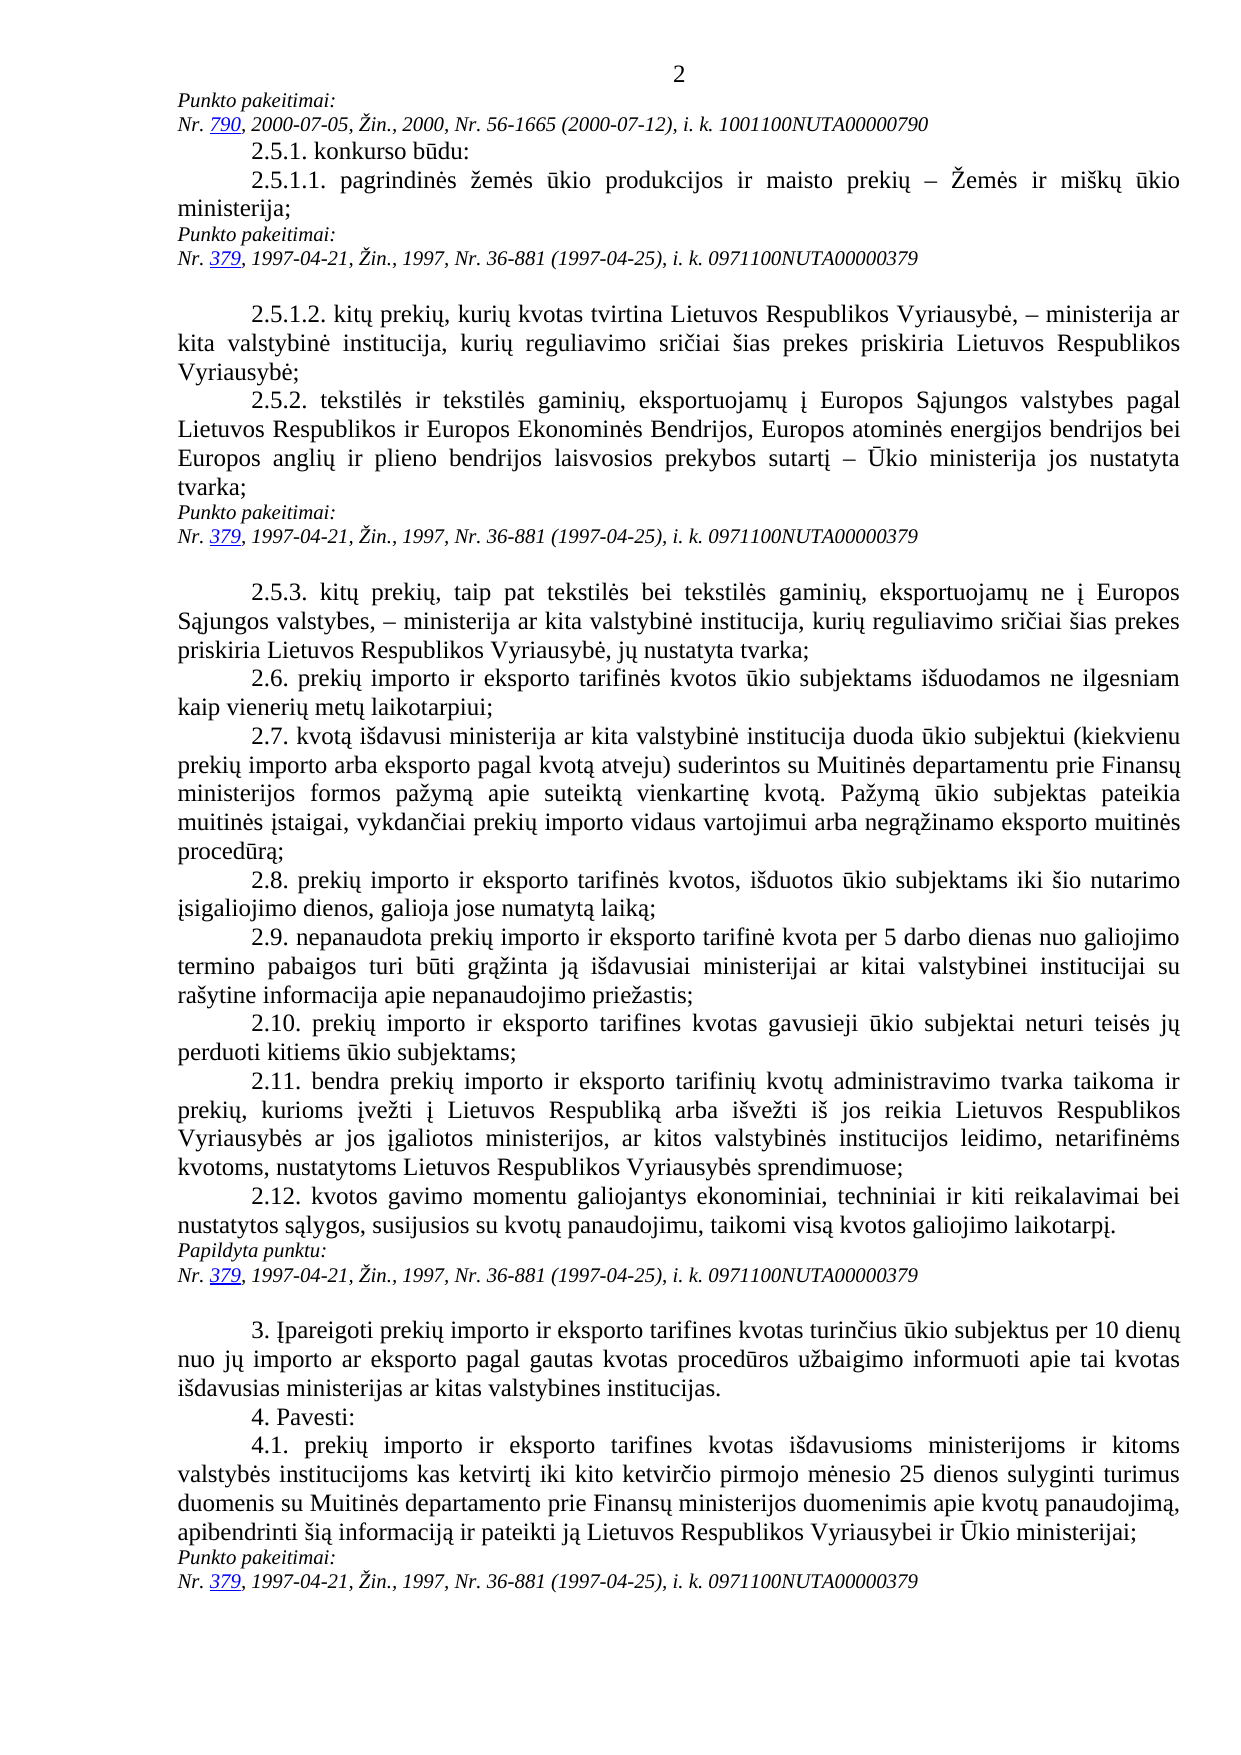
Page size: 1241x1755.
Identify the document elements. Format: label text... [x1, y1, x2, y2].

text 2.6. prekių importo ir eksporto tarifinės kvotos ūkio subjektams išduodamos ne ilgesniam kaip vienerių metų laikotarpiui; [177, 663, 1181, 721]
text 4.1. prekių importo ir eksporto tarifines kvotas išdavusioms ministerijoms ir kitoms valstybės institucijoms kas ketvirtį iki kito ketvirčio pirmojo mėnesio 25 dienos sulyginti turimus duomenis su Muitinės departamento prie Finansų ministerijos duomenimis apie kvotų panaudojimą, apibendrinti šią informaciją ir pateikti ją Lietuvos Respublikos Vyriausybei ir Ūkio ministerijai; [177, 1430, 1181, 1545]
text 4. Pavesti: [177, 1402, 1181, 1430]
text 2.5.1.2. kitų prekių, kurių kvotas tvirtina Lietuvos Respublikos Vyriausybė, – ministerija ar kita valstybinė institucija, kurių reguliavimo sričiai šias prekes priskiria Lietuvos Respublikos Vyriausybė; [177, 299, 1181, 385]
text Punkto pakeitimai: [177, 88, 1181, 112]
text 2.11. bendra prekių importo ir eksporto tarifinių kvotų administravimo tvarka taikoma ir prekių, kurioms įvežti į Lietuvos Respubliką arba išvežti iš jos reikia Lietuvos Respublikos Vyriausybės ar jos įgaliotos ministerijos, ar kitos valstybinės institucijos leidimo, netarifinėms kvotoms, nustatytoms Lietuvos Respublikos Vyriausybės sprendimuose; [177, 1066, 1181, 1181]
text 2.7. kvotą išdavusi ministerija ar kita valstybinė institucija duoda ūkio subjektui (kiekvienu prekių importo arba eksporto pagal kvotą atveju) suderintos su Muitinės departamentu prie Finansų ministerijos formos pažymą apie suteiktą vienkartinę kvotą. Pažymą ūkio subjektas pateikia muitinės įstaigai, vykdančiai prekių importo vidaus vartojimui arba negrąžinamo eksporto muitinės procedūrą; [177, 721, 1181, 865]
text 2.8. prekių importo ir eksporto tarifinės kvotos, išduotos ūkio subjektams iki šio nutarimo įsigaliojimo dienos, galioja jose numatytą laiką; [177, 865, 1181, 922]
text 2.5.1. konkurso būdu: [177, 136, 1181, 165]
text Nr. 379, 1997-04-21, Žin., 1997, Nr. 36-881 (1997-04-25), i. k. 0971100NUTA00000379 [177, 1569, 1181, 1593]
text Nr. 379, 1997-04-21, Žin., 1997, Nr. 36-881 (1997-04-25), i. k. 0971100NUTA00000379 [177, 524, 1181, 548]
text Nr. 379, 1997-04-21, Žin., 1997, Nr. 36-881 (1997-04-25), i. k. 0971100NUTA00000379 [177, 1262, 1181, 1287]
text 2.5.1.1. pagrindinės žemės ūkio produkcijos ir maisto prekių – Žemės ir miškų ūkio ministerija; [177, 165, 1181, 222]
text Punkto pakeitimai: [177, 222, 1181, 246]
text Punkto pakeitimai: [177, 1545, 1181, 1569]
text Nr. 790, 2000-07-05, Žin., 2000, Nr. 56-1665 (2000-07-12), i. k. 1001100NUTA00000790 [177, 112, 1181, 136]
text 2.9. nepanaudota prekių importo ir eksporto tarifinė kvota per 5 darbo dienas nuo galiojimo termino pabaigos turi būti grąžinta ją išdavusiai ministerijai ar kitai valstybinei institucijai su rašytine informacija apie nepanaudojimo priežastis; [177, 922, 1181, 1008]
text 3. Įpareigoti prekių importo ir eksporto tarifines kvotas turinčius ūkio subjektus per 10 dienų nuo jų importo ar eksporto pagal gautas kvotas procedūros užbaigimo informuoti apie tai kvotas išdavusias ministerijas ar kitas valstybines institucijas. [177, 1315, 1181, 1402]
text 2.5.3. kitų prekių, taip pat tekstilės bei tekstilės gaminių, eksportuojamų ne į Europos Sąjungos valstybes, – ministerija ar kita valstybinė institucija, kurių reguliavimo sričiai šias prekes priskiria Lietuvos Respublikos Vyriausybė, jų nustatyta tvarka; [177, 577, 1181, 663]
text Nr. 379, 1997-04-21, Žin., 1997, Nr. 36-881 (1997-04-25), i. k. 0971100NUTA00000379 [177, 246, 1181, 270]
text Papildyta punktu: [177, 1238, 1181, 1262]
text 2.12. kvotos gavimo momentu galiojantys ekonominiai, techniniai ir kiti reikalavimai bei nustatytos sąlygos, susijusios su kvotų panaudojimu, taikomi visą kvotos galiojimo laikotarpį. [177, 1181, 1181, 1238]
text 2.5.2. tekstilės ir tekstilės gaminių, eksportuojamų į Europos Sąjungos valstybes pagal Lietuvos Respublikos ir Europos Ekonominės Bendrijos, Europos atominės energijos bendrijos bei Europos anglių ir plieno bendrijos laisvosios prekybos sutartį – Ūkio ministerija jos nustatyta tvarka; [177, 385, 1181, 500]
text 2.10. prekių importo ir eksporto tarifines kvotas gavusieji ūkio subjektai neturi teisės jų perduoti kitiems ūkio subjektams; [177, 1008, 1181, 1066]
text Punkto pakeitimai: [177, 500, 1181, 524]
